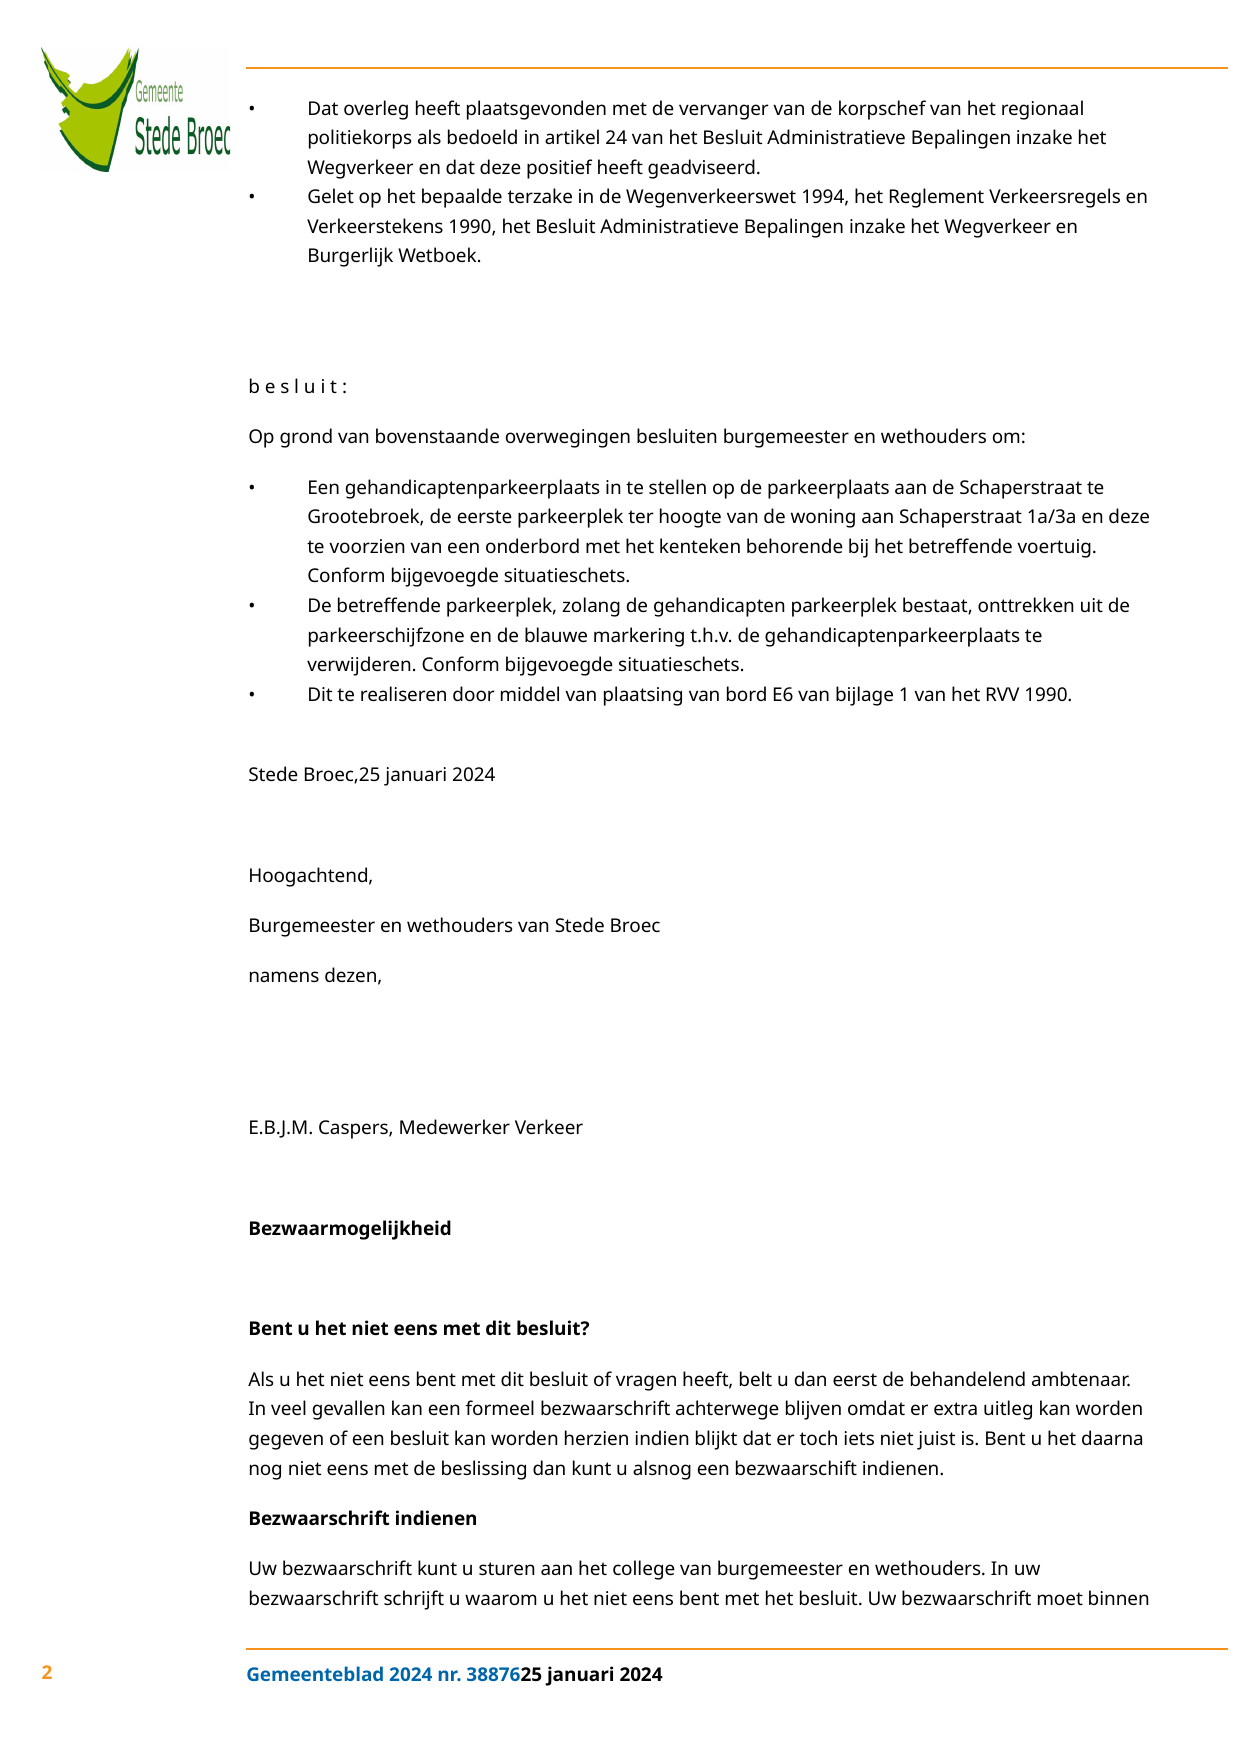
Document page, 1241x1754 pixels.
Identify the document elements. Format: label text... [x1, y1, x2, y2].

text Uw bezwaarschrift kunt u sturen aan het college van burgemeester en wethouders. In uw bezwaarschrift schrijft u waarom u het niet eens bent met het besluit. Uw bezwaarschrift moet binnen [248, 1556, 1152, 1611]
list Een gehandicaptenparkeerplaats in te stellen op de parkeerplaats aan de Schaperstraat te Grootebroek, de eerste parkeerplek ter hoogte van de woning aan Schaperstraat 1a/3a en deze te voorzien van een onderbord met het kenteken behorende bij het betreffende voertuig. Conform bijgevoegde situatieschets. [248, 474, 1152, 588]
text namens dezen, [248, 963, 1152, 988]
list Dat overleg heeft plaatsgevonden met de vervanger van de korpschef van het regionaal politiekorps als bedoeld in artikel 24 van het Besluit Administratieve Bepalingen inzake het Wegverkeer en dat deze positief heeft geadviseerd. [248, 95, 1152, 180]
picture [41, 47, 231, 172]
text E.B.J.M. Caspers, Medewerker Verkeer [248, 1114, 1152, 1140]
text Bezwaarschrift indienen [248, 1505, 1152, 1531]
list Gelet op het bepaalde terzake in de Wegenverkeerswet 1994, het Reglement Verkeersregels en Verkeerstekens 1990, het Besluit Administratieve Bepalingen inzake het Wegverkeer en Burgerlijk Wetboek. [248, 183, 1152, 268]
list Dit te realiseren door middel van plaatsing van bord E6 van bijlage 1 van het RVV 1990. [248, 681, 1152, 707]
list De betreffende parkeerplek, zolang de gehandicapten parkeerplek bestaat, onttrekken uit de parkeerschijfzone en de blauwe markering t.h.v. de gehandicaptenparkeerplaats te verwijderen. Conform bijgevoegde situatieschets. [248, 592, 1152, 677]
text Bezwaarmogelijkheid [248, 1215, 1152, 1241]
text Hoogachtend, [248, 862, 1152, 888]
text b e s l u i t : [248, 373, 1152, 399]
text Op grond van bovenstaande overwegingen besluiten burgemeester en wethouders om: [248, 423, 1152, 449]
text Bent u het niet eens met dit besluit? [248, 1316, 1152, 1341]
text Burgemeester en wethouders van Stede Broec [248, 912, 1152, 938]
text Stede Broec,25 januari 2024 [248, 761, 1152, 787]
text Als u het niet eens bent met dit besluit of vragen heeft, belt u dan eerst de behandelend ambtenaar. In veel gevallen kan een formeel bezwaarschrift achterwege blijven omdat er extra uitleg kan worden gegeven of een besluit kan worden herzien indien blijkt dat er toch iets niet juist is. Bent u het daarna nog niet eens met de beslissing dan kunt u alsnog een bezwaarschift indienen. [248, 1366, 1152, 1481]
